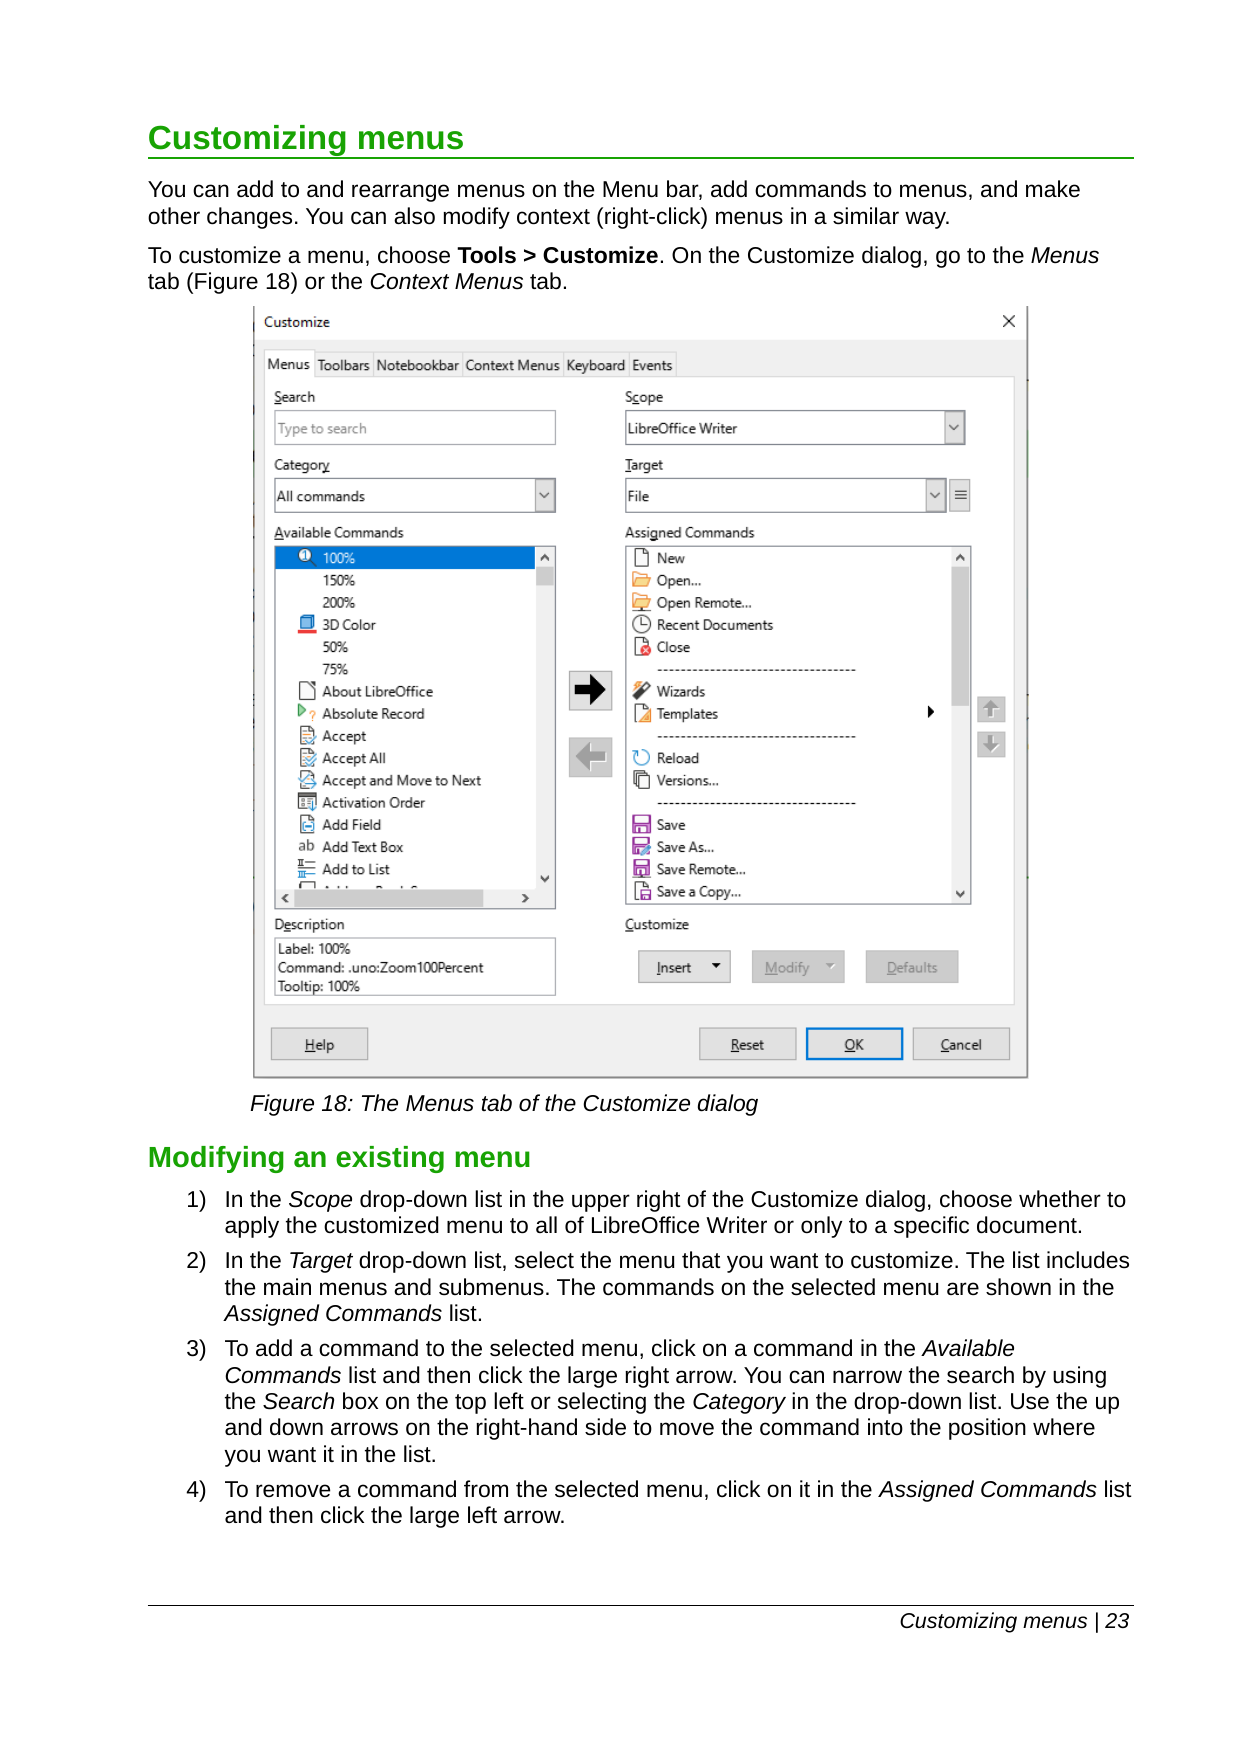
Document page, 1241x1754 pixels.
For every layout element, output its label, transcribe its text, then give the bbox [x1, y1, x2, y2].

picture [253, 306, 1029, 1079]
text Figure 18: The Menus tab of the Customize dialog [250, 1090, 1032, 1117]
list To add a command to the selected menu, click on a command in the Available Commands list and then click the large right arrow. You can narrow the search by using the Search box on the top left or selecting the Category in the drop-down list. Use the up and down arrows on the right-hand side to move the command into the position where you want it in the list. [207, 1335, 1134, 1467]
list In the Scope drop-down list in the upper right of the Customize dialog, choose whether to apply the customized menu to all of LibreOffice Writer or only to a specific document. [207, 1186, 1134, 1238]
list In the Target drop-down list, select the menu that you want to customize. The list includes the main menus and submenus. The commands on the selected menu are shown in the Assigned Commands list. [207, 1247, 1134, 1326]
text To customize a menu, choose Tools > Customize. On the Customize dialog, go to the Menus tab (Figure 18) or the Context Menus tab. [148, 242, 1134, 294]
text You can add to and rearrange menus on the Menu bar, add commands to menus, and make other changes. You can also modify context (right-click) menus in a similar way. [148, 176, 1134, 229]
list To remove a command from the selected menu, click on it in the Assigned Commands list and then click the large left arrow. [207, 1476, 1134, 1528]
subtitle Modifying an existing menu [148, 1140, 1134, 1174]
subtitle Customizing menus [148, 118, 1134, 157]
